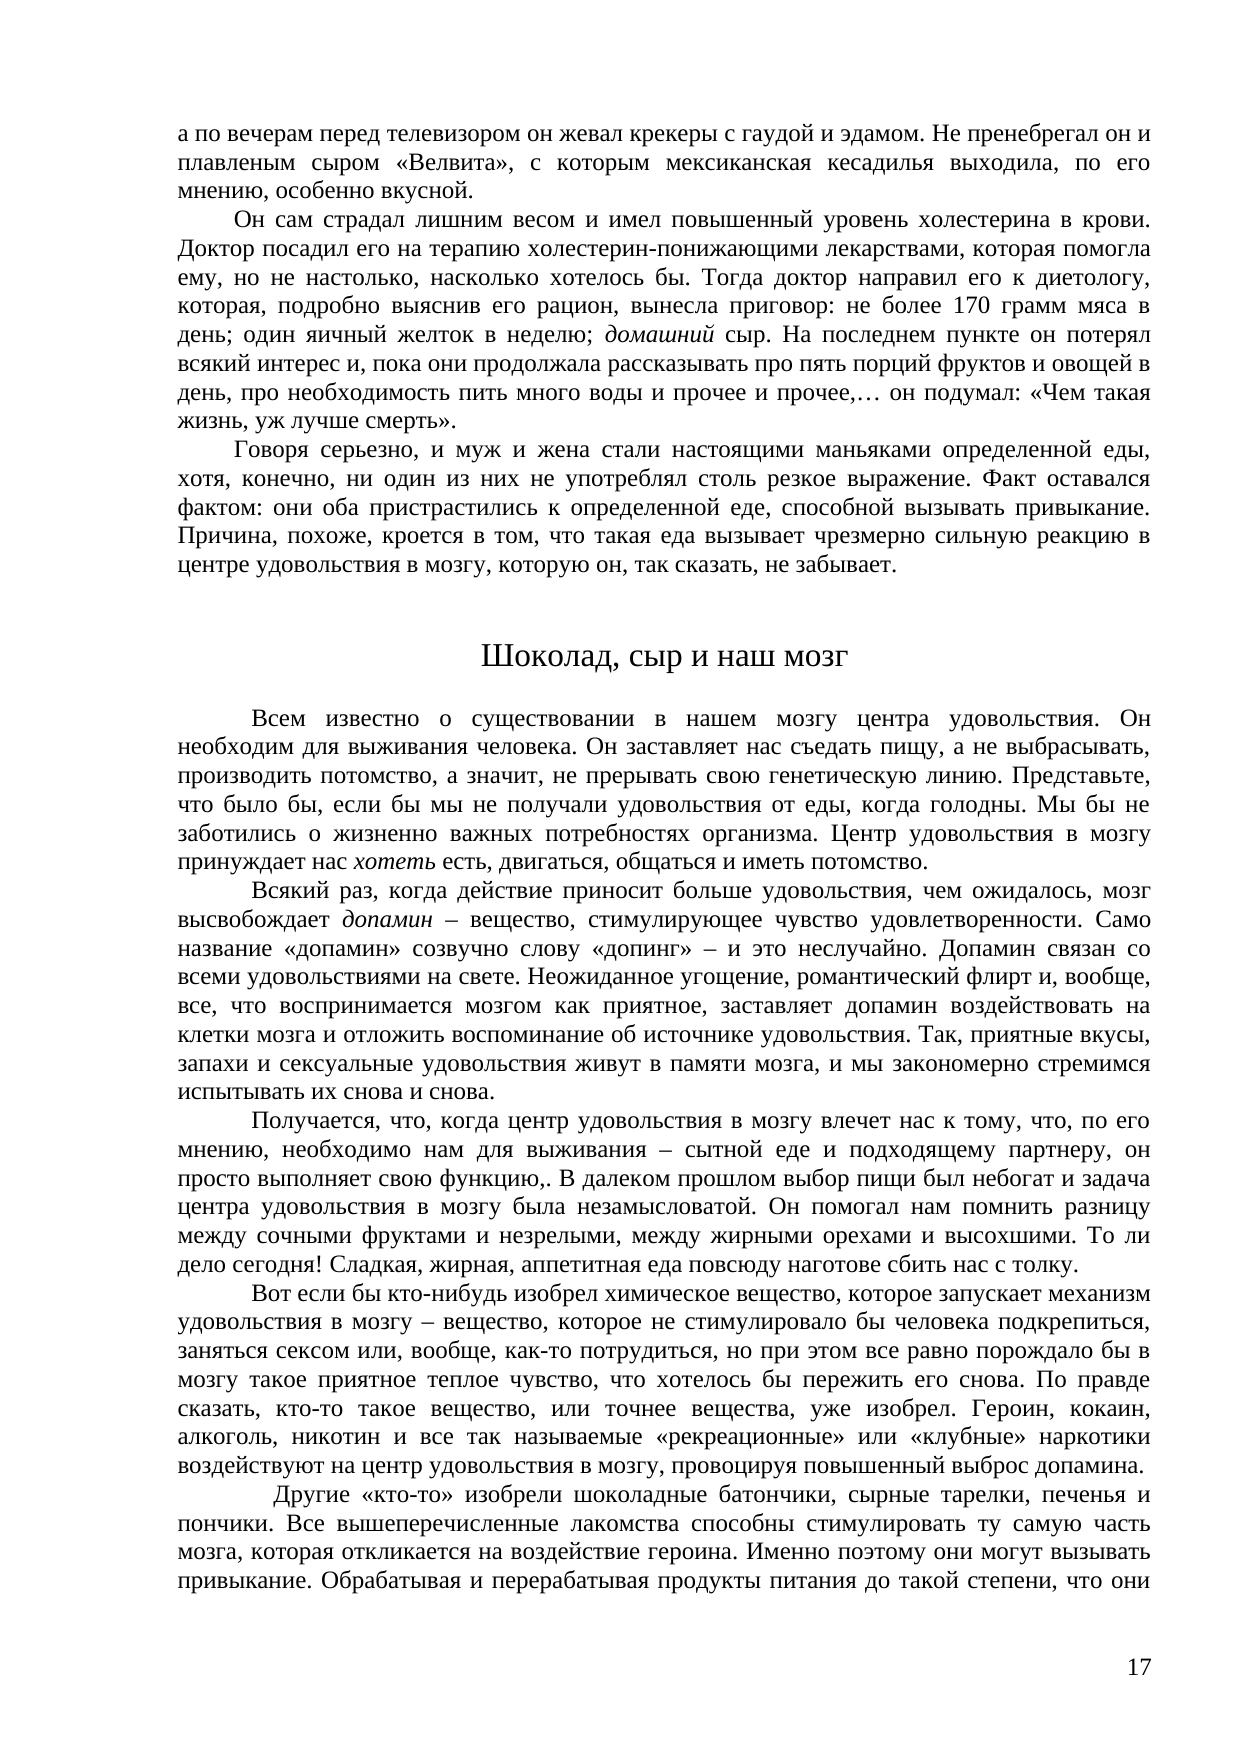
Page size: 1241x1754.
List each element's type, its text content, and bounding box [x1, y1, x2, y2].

text Всякий раз, когда действие приносит больше удовольствия, чем ожидалось, мозг высвобождает допамин – вещество, стимулирующее чувство удовлетворенности. Само название «допамин» созвучно слову «допинг» – и это неслучайно. Допамин связан со всеми удовольствиями на свете. Неожиданное угощение, романтический флирт и, вообще, все, что воспринимается мозгом как приятное, заставляет допамин воздействовать на клетки мозга и отложить воспоминание об источнике удовольствия. Так, приятные вкусы, запахи и сексуальные удовольствия живут в памяти мозга, и мы закономерно стремимся испытывать их снова и снова. [177, 875, 1152, 1105]
text Шоколад, сыр и наш мозг [177, 636, 1152, 674]
text а по вечерам перед телевизором он жевал крекеры с гаудой и эдамом. Не пренебрегал он и плавленым сыром «Велвита», с которым мексиканская кесадилья выходила, по его мнению, особенно вкусной. [177, 118, 1152, 204]
text Вот если бы кто-нибудь изобрел химическое вещество, которое запускает механизм удовольствия в мозгу – вещество, которое не стимулировало бы человека подкрепиться, заняться сексом или, вообще, как-то потрудиться, но при этом все равно порождало бы в мозгу такое приятное теплое чувство, что хотелось бы пережить его снова. По правде сказать, кто-то такое вещество, или точнее вещества, уже изобрел. Героин, кокаин, алкоголь, никотин и все так называемые «рекреационные» или «клубные» наркотики воздействуют на центр удовольствия в мозгу, провоцируя повышенный выброс допамина. [177, 1278, 1152, 1479]
text Говоря серьезно, и муж и жена стали настоящими маньяками определенной еды, хотя, конечно, ни один из них не употреблял столь резкое выражение. Факт оставался фактом: они оба пристрастились к определенной еде, способной вызывать привыкание. Причина, похоже, кроется в том, что такая еда вызывает чрезмерно сильную реакцию в центре удовольствия в мозгу, которую он, так сказать, не забывает. [177, 434, 1152, 578]
text Получается, что, когда центр удовольствия в мозгу влечет нас к тому, что, по его мнению, необходимо нам для выживания – сытной еде и подходящему партнеру, он просто выполняет свою функцию,. В далеком прошлом выбор пищи был небогат и задача центра удовольствия в мозгу была незамысловатой. Он помогал нам помнить разницу между сочными фруктами и незрелыми, между жирными орехами и высохшими. То ли дело сегодня! Сладкая, жирная, аппетитная еда повсюду наготове сбить нас с толку. [177, 1105, 1152, 1278]
text Он сам страдал лишним весом и имел повышенный уровень холестерина в крови. Доктор посадил его на терапию холестерин-понижающими лекарствами, которая помогла ему, но не настолько, насколько хотелось бы. Тогда доктор направил его к диетологу, которая, подробно выяснив его рацион, вынесла приговор: не более 170 грамм мяса в день; один яичный желток в неделю; домашний сыр. На последнем пункте он потерял всякий интерес и, пока они продолжала рассказывать про пять порций фруктов и овощей в день, про необходимость пить много воды и прочее и прочее,… он подумал: «Чем такая жизнь, уж лучше смерть». [177, 204, 1152, 434]
text Всем известно о существовании в нашем мозгу центра удовольствия. Он необходим для выживания человека. Он заставляет нас съедать пищу, а не выбрасывать, производить потомство, а значит, не прерывать свою генетическую линию. Представьте, что было бы, если бы мы не получали удовольствия от еды, когда голодны. Мы бы не заботились о жизненно важных потребностях организма. Центр удовольствия в мозгу принуждает нас хотеть есть, двигаться, общаться и иметь потомство. [177, 703, 1152, 875]
text Другие «кто-то» изобрели шоколадные батончики, сырные тарелки, печенья и пончики. Все вышеперечисленные лакомства способны стимулировать ту самую часть мозга, которая откликается на воздействие героина. Именно поэтому они могут вызывать привыкание. Обрабатывая и перерабатывая продукты питания до такой степени, что они [177, 1479, 1152, 1594]
